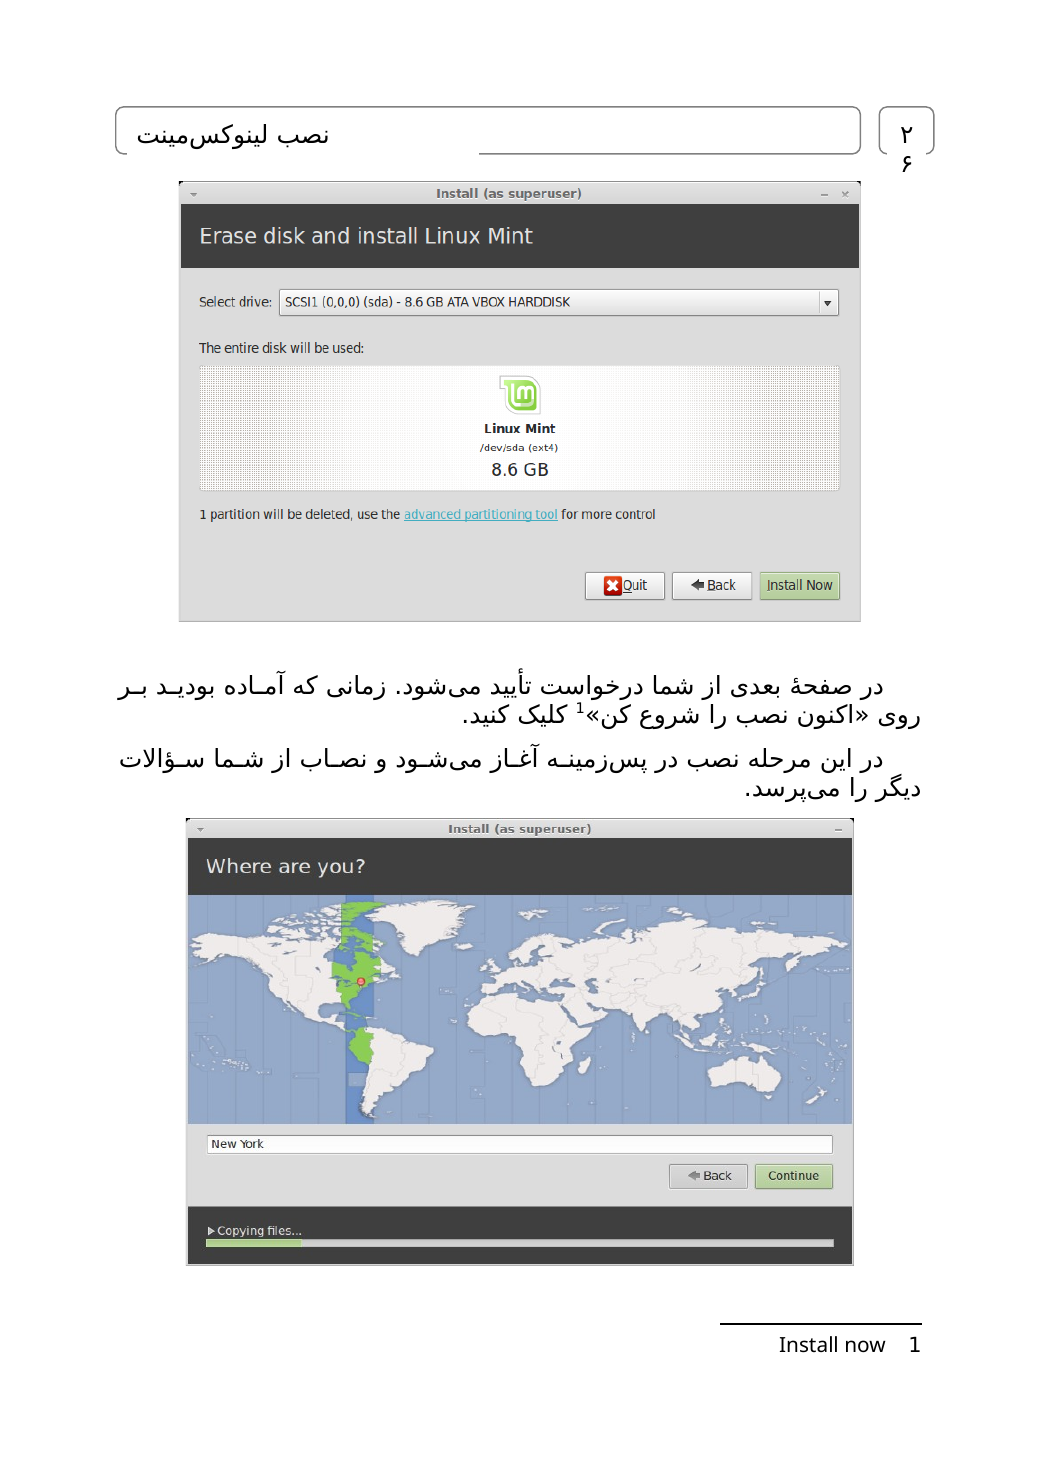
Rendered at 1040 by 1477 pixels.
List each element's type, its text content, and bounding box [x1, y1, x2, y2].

text در صفحهٔ بعدی از شما درخواست تأیید می‌شود. زمانی که آماده‌ بودید بر روی «اکنون نصب را شروع کن» کلیک کنید. [118, 671, 921, 729]
text Install now [118, 1330, 921, 1358]
picture [185, 818, 854, 1266]
text در این مرحله نصب در پس‌زمینه آغاز می‌شود و نصاب از شما سؤالات دیگر را می‌پرسد. [118, 744, 921, 803]
picture [178, 181, 861, 622]
